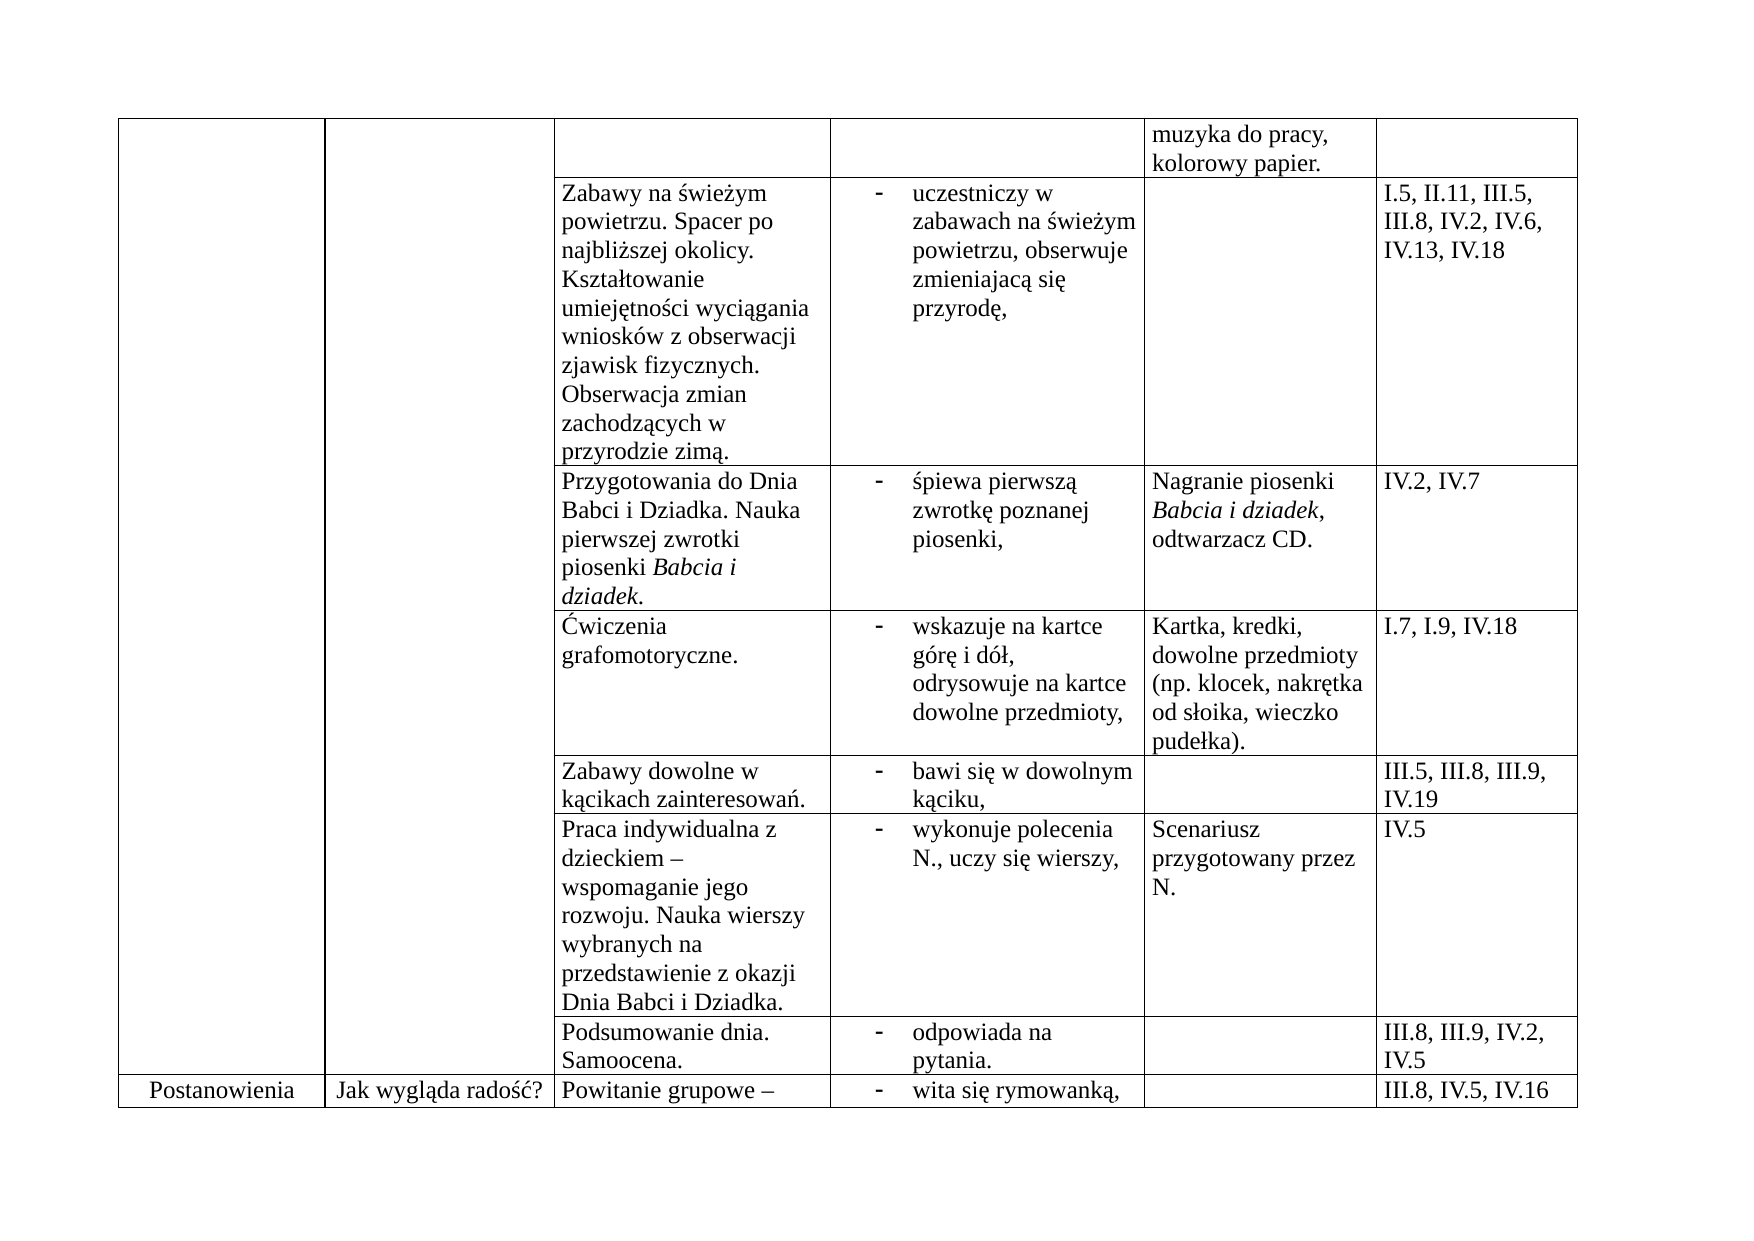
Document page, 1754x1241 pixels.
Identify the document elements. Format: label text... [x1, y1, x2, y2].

table_cell Zabawy na świeżym powietrzu. Spacer po najbliższej okolicy. Kształtowanie umiejętności wyciągania wniosków z obserwacji zjawisk fizycznych. Obserwacja zmian zachodzących w przyrodzie zimą. [555, 178, 830, 465]
table_cell III.8, III.9, IV.2, IV.5 [1377, 1017, 1577, 1074]
table_cell III.5, III.8, III.9, IV.19 [1377, 756, 1577, 813]
table_cell wykonuje polecenia N., uczy się wierszy, [831, 814, 1144, 1016]
table_cell I.7, I.9, IV.18 [1377, 611, 1577, 755]
table_cell [1377, 119, 1577, 177]
table_cell wskazuje na kartce górę i dół, odrysowuje na kartce dowolne przedmioty, [831, 611, 1144, 755]
table_cell śpiewa pierwszą zwrotkę poznanej piosenki, [831, 466, 1144, 610]
table_cell Scenariusz przygotowany przez N. [1145, 814, 1376, 1016]
table_cell bawi się w dowolnym kąciku, [831, 756, 1144, 813]
table_cell [1145, 178, 1376, 465]
table_cell Ćwiczenia grafomotoryczne. [555, 611, 830, 755]
table_cell Kartka, kredki, dowolne przedmioty (np. klocek, nakrętka od słoika, wieczko pudełka). [1145, 611, 1376, 755]
table_cell muzyka do pracy, kolorowy papier. [1145, 119, 1376, 177]
table_cell Podsumowanie dnia. Samoocena. [555, 1017, 830, 1074]
table_cell uczestniczy w zabawach na świeżym powietrzu, obserwuje zmieniajacą się przyrodę, [831, 178, 1144, 465]
table_cell Zabawy dowolne w kącikach zainteresowań. [555, 756, 830, 813]
table_cell Postanowienia [119, 1075, 324, 1107]
table_cell Powitanie grupowe – [555, 1075, 830, 1107]
table_cell [1145, 1075, 1376, 1107]
table_cell IV.5 [1377, 814, 1577, 1016]
table_cell wita się rymowanką, [831, 1075, 1144, 1107]
table_cell IV.2, IV.7 [1377, 466, 1577, 610]
table_cell odpowiada na pytania. [831, 1017, 1144, 1074]
table_cell Nagranie piosenki Babcia i dziadek, odtwarzacz CD. [1145, 466, 1376, 610]
table_cell [831, 119, 1144, 177]
table_cell [555, 119, 830, 177]
table_cell III.8, IV.5, IV.16 [1377, 1075, 1577, 1107]
table_cell Jak wygląda radość? [326, 1075, 554, 1107]
table_cell I.5, II.11, III.5, III.8, IV.2, IV.6, IV.13, IV.18 [1377, 178, 1577, 465]
table_cell Przygotowania do Dnia Babci i Dziadka. Nauka pierwszej zwrotki piosenki Babcia i dziadek. [555, 466, 830, 610]
table_cell [1145, 756, 1376, 813]
table_cell [1145, 1017, 1376, 1074]
table_cell Praca indywidualna z dzieckiem – wspomaganie jego rozwoju. Nauka wierszy wybranych na przedstawienie z okazji Dnia Babci i Dziadka. [555, 814, 830, 1016]
